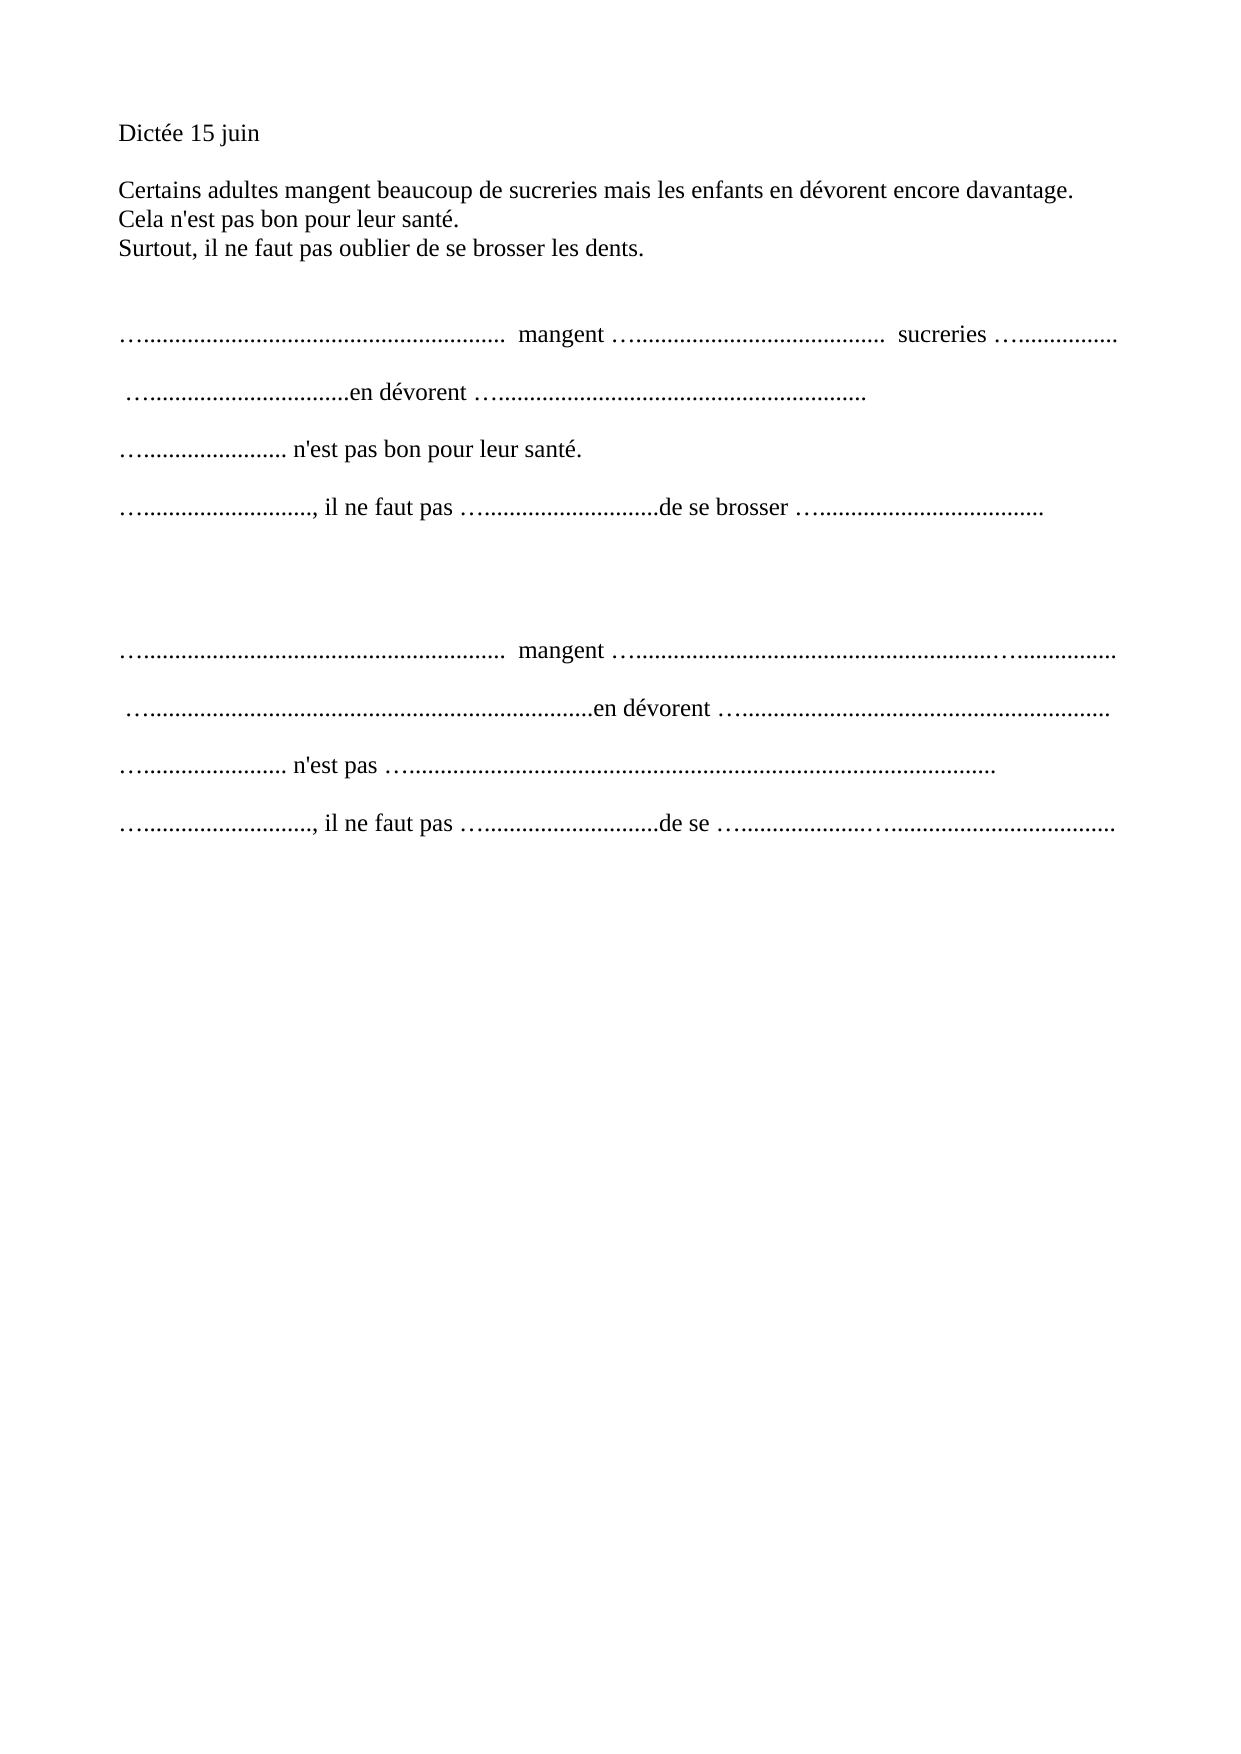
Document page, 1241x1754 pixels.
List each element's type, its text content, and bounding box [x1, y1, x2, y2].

text …................................en dévorent …........................................................... [118, 377, 1122, 406]
text Cela n'est pas bon pour leur santé. [118, 204, 1122, 233]
text …..........................., il ne faut pas …............................de se …....................….................................... [118, 808, 1122, 837]
text ….......................................................... mangent …........................................ sucreries …................ [118, 319, 1122, 348]
text Certains adultes mangent beaucoup de sucreries mais les enfants en dévorent encore davantage. [118, 176, 1122, 204]
text …..........................., il ne faut pas …............................de se brosser ….................................... [118, 492, 1122, 521]
text Surtout, il ne faut pas oublier de se brosser les dents. [118, 233, 1122, 262]
text ….......................................................................en dévorent …........................................................... [118, 693, 1122, 722]
text ….......................................................... mangent ….........................................................…................ [118, 636, 1122, 664]
text Dictée 15 juin [118, 118, 1122, 147]
text …....................... n'est pas bon pour leur santé. [118, 434, 1122, 463]
text …....................... n'est pas ….............................................................................................. [118, 751, 1122, 779]
